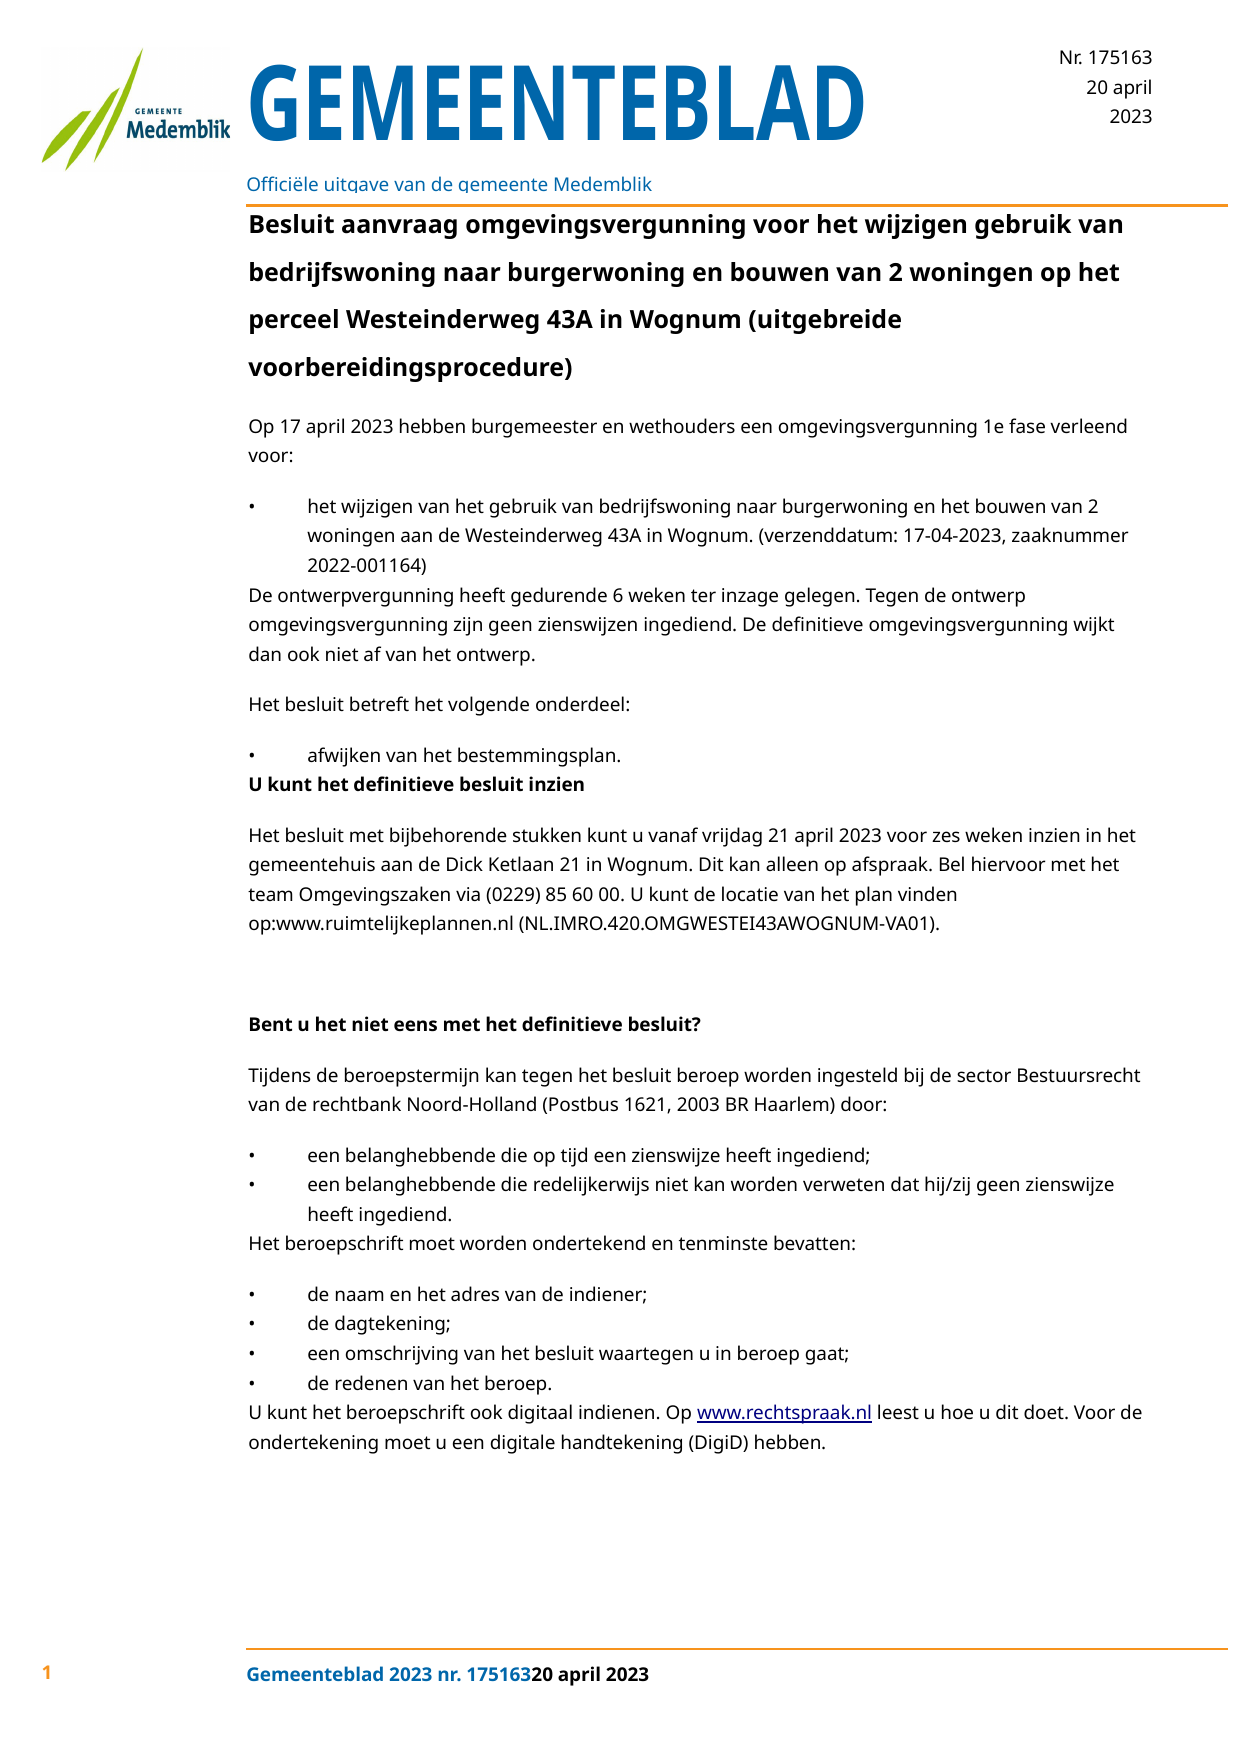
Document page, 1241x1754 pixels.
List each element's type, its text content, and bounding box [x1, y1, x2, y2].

list de dagtekening; [248, 1311, 1152, 1336]
list afwijken van het bestemmingsplan. [248, 742, 1152, 768]
list het wijzigen van het gebruik van bedrijfswoning naar burgerwoning en het bouwen van 2 woningen aan de Westeinderweg 43A in Wognum. (verzenddatum: 17-04-2023, zaaknummer 2022-001164) [248, 493, 1152, 578]
list de redenen van het beroep. [248, 1370, 1152, 1396]
text Besluit aanvraag omgevingsvergunning voor het wijzigen gebruik van bedrijfswoning naar burgerwoning en bouwen van 2 woningen op het perceel Westeinderweg 43A in Wognum (uitgebreide voorbereidingsprocedure) [248, 207, 1152, 384]
list een belanghebbende die redelijkerwijs niet kan worden verweten dat hij/zij geen zienswijze heeft ingediend. [248, 1171, 1152, 1227]
text Op 17 april 2023 hebben burgemeester en wethouders een omgevingsvergunning 1e fase verleend voor: [248, 413, 1152, 468]
text Het beroepschrift moet worden ondertekend en tenminste bevatten: [248, 1231, 1152, 1256]
text U kunt het definitieve besluit inzien [248, 771, 1152, 797]
list de naam en het adres van de indiener; [248, 1281, 1152, 1307]
text U kunt het beroepschrift ook digitaal indienen. Op www.rechtspraak.nl leest u hoe u dit doet. Voor de ondertekening moet u een digitale handtekening (DigiD) hebben. [248, 1399, 1152, 1455]
text Het besluit met bijbehorende stukken kunt u vanaf vrijdag 21 april 2023 voor zes weken inzien in het gemeentehuis aan de Dick Ketlaan 21 in Wognum. Dit kan alleen op afspraak. Bel hiervoor met het team Omgevingszaken via (0229) 85 60 00. U kunt de locatie van het plan vinden op:www.ruimtelijkeplannen.nl (NL.IMRO.420.OMGWESTEI43AWOGNUM-VA01). [248, 822, 1152, 936]
text Bent u het niet eens met het definitieve besluit? [248, 1011, 1152, 1037]
text De ontwerpvergunning heeft gedurende 6 weken ter inzage gelegen. Tegen de ontwerp omgevingsvergunning zijn geen zienswijzen ingediend. De definitieve omgevingsvergunning wijkt dan ook niet af van het ontwerp. [248, 582, 1152, 667]
picture [41, 47, 231, 172]
text Tijdens de beroepstermijn kan tegen het besluit beroep worden ingesteld bij de sector Bestuursrecht van de rechtbank Noord-Holland (Postbus 1621, 2003 BR Haarlem) door: [248, 1062, 1152, 1117]
text Het besluit betreft het volgende onderdeel: [248, 691, 1152, 717]
list een omschrijving van het besluit waartegen u in beroep gaat; [248, 1340, 1152, 1366]
list een belanghebbende die op tijd een zienswijze heeft ingediend; [248, 1142, 1152, 1168]
